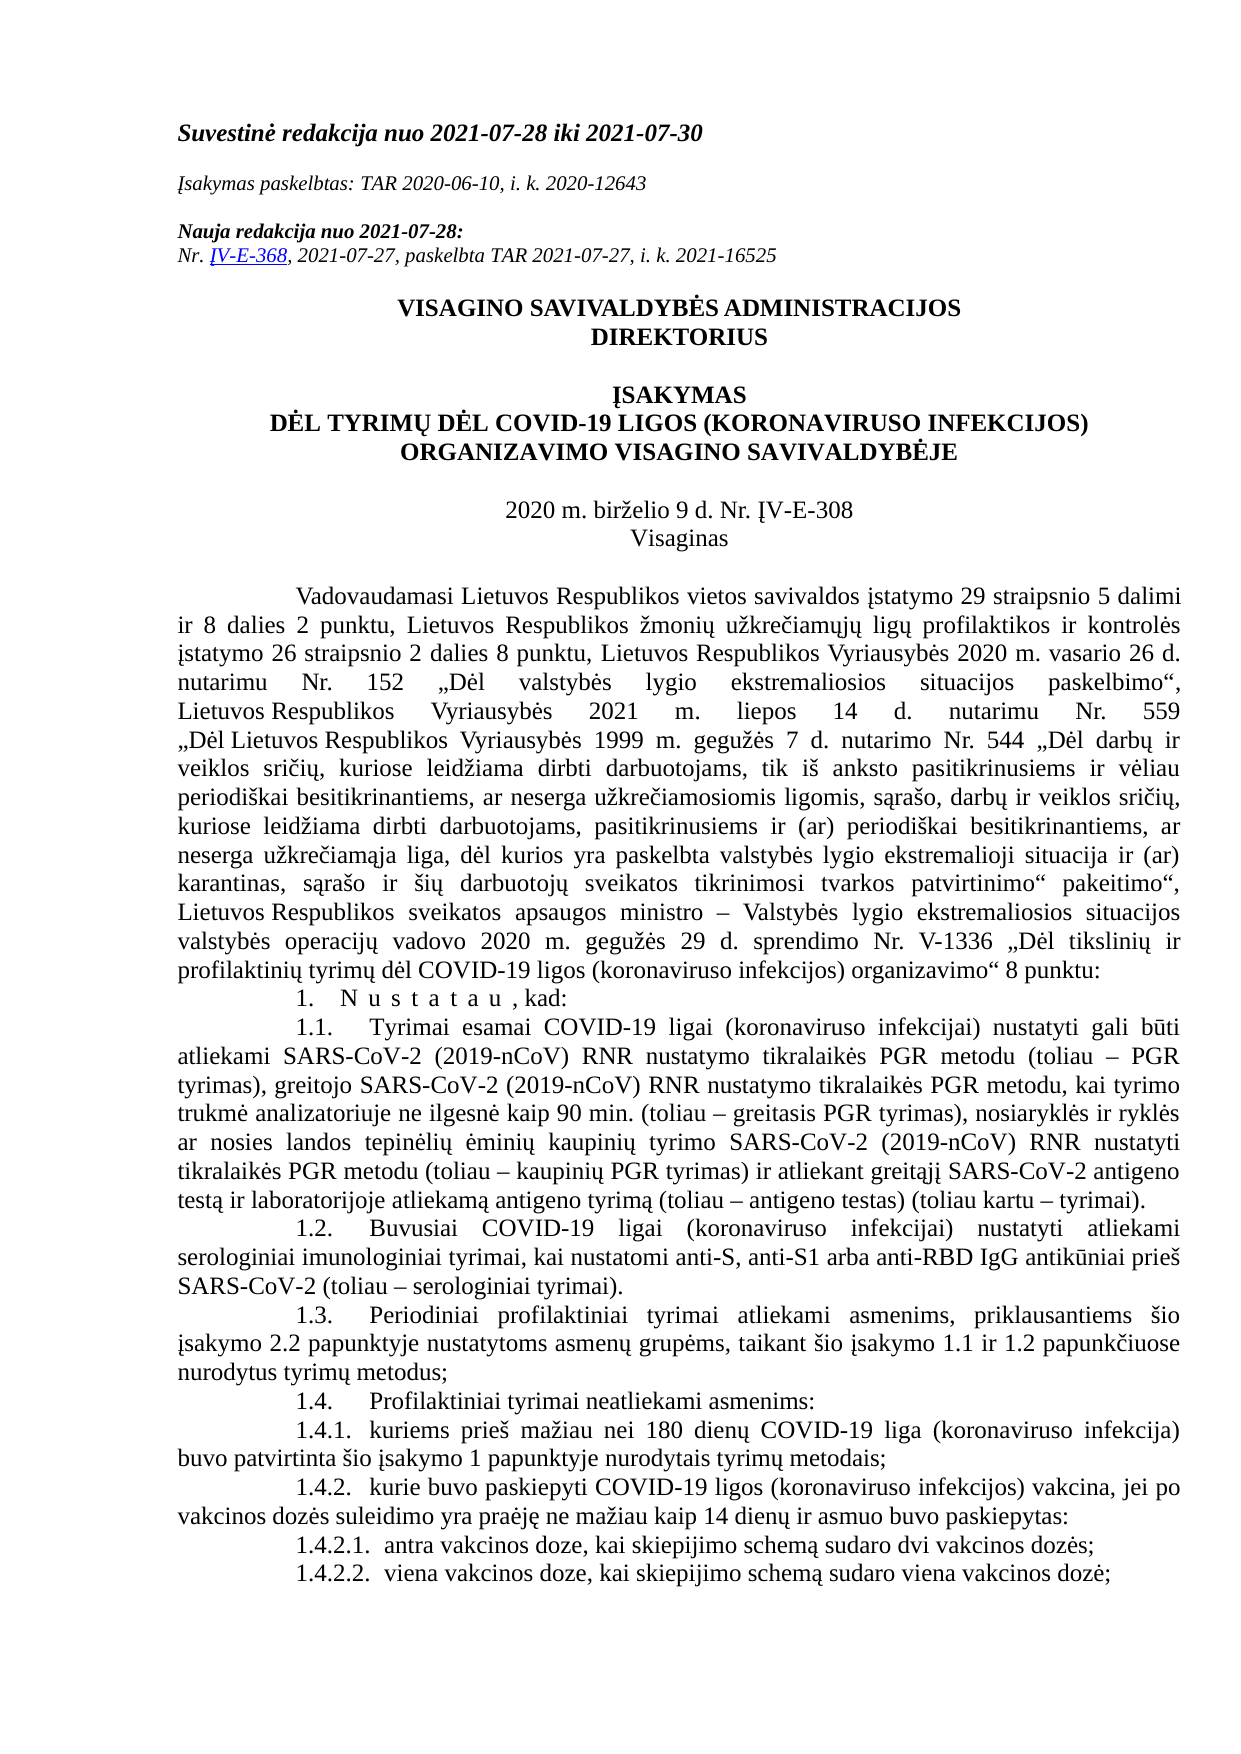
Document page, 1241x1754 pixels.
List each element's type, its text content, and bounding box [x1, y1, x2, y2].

text 1.4.1. kuriems prieš mažiau nei 180 dienų COVID-19 liga (koronaviruso infekcija) buvo patvirtinta šio įsakymo 1 papunktyje nurodytais tyrimų metodais; [177, 1415, 1181, 1472]
text ĮSAKYMAS [177, 380, 1181, 408]
text DIREKTORIUS [177, 322, 1181, 351]
text 1.4.2.2. viena vakcinos doze, kai skiepijimo schemą sudaro viena vakcinos dozė; [177, 1558, 1181, 1587]
text 1.1. Tyrimai esamai COVID-19 ligai (koronaviruso infekcijai) nustatyti gali būti atliekami SARS-CoV-2 (2019-nCoV) RNR nustatymo tikralaikės PGR metodu (toliau – PGR tyrimas), greitojo SARS-CoV-2 (2019-nCoV) RNR nustatymo tikralaikės PGR metodu, kai tyrimo trukmė analizatoriuje ne ilgesnė kaip 90 min. (toliau – greitasis PGR tyrimas), nosiaryklės ir ryklės ar nosies landos tepinėlių ėminių kaupinių tyrimo SARS-CoV-2 (2019-nCoV) RNR nustatyti tikralaikės PGR metodu (toliau – kaupinių PGR tyrimas) ir atliekant greitąjį SARS-CoV-2 antigeno testą ir laboratorijoje atliekamą antigeno tyrimą (toliau – antigeno testas) (toliau kartu – tyrimai). [177, 1012, 1181, 1213]
text VISAGINO SAVIVALDYBĖS ADMINISTRACIJOS [177, 293, 1181, 322]
text Suvestinė redakcija nuo 2021-07-28 iki 2021-07-30 [177, 118, 1181, 147]
text 1.3. Periodiniai profilaktiniai tyrimai atliekami asmenims, priklausantiems šio įsakymo 2.2 papunktyje nustatytoms asmenų grupėms, taikant šio įsakymo 1.1 ir 1.2 papunkčiuose nurodytus tyrimų metodus; [177, 1300, 1181, 1386]
text Nauja redakcija nuo 2021-07-28: [177, 219, 1181, 243]
text Vadovaudamasi Lietuvos Respublikos vietos savivaldos įstatymo 29 straipsnio 5 dalimi ir 8 dalies 2 punktu, Lietuvos Respublikos žmonių užkrečiamųjų ligų profilaktikos ir kontrolės įstatymo 26 straipsnio 2 dalies 8 punktu, Lietuvos Respublikos Vyriausybės 2020 m. vasario 26 d. nutarimu Nr. 152 „Dėl valstybės lygio ekstremaliosios situacijos paskelbimo“, Lietuvos Respublikos Vyriausybės 2021 m. liepos 14 d. nutarimu Nr. 559 „Dėl Lietuvos Respublikos Vyriausybės 1999 m. gegužės 7 d. nutarimo Nr. 544 „Dėl darbų ir veiklos sričių, kuriose leidžiama dirbti darbuotojams, tik iš anksto pasitikrinusiems ir vėliau periodiškai besitikrinantiems, ar neserga užkrečiamosiomis ligomis, sąrašo, darbų ir veiklos sričių, kuriose leidžiama dirbti darbuotojams, pasitikrinusiems ir (ar) periodiškai besitikrinantiems, ar neserga užkrečiamąja liga, dėl kurios yra paskelbta valstybės lygio ekstremalioji situacija ir (ar) karantinas, sąrašo ir šių darbuotojų sveikatos tikrinimosi tvarkos patvirtinimo“ pakeitimo“, Lietuvos Respublikos sveikatos apsaugos ministro – Valstybės lygio ekstremaliosios situacijos valstybės operacijų vadovo 2020 m. gegužės 29 d. sprendimo Nr. V-1336 „Dėl tikslinių ir profilaktinių tyrimų dėl COVID-19 ligos (koronaviruso infekcijos) organizavimo“ 8 punktu: [177, 581, 1181, 983]
text Visaginas [177, 523, 1181, 552]
text 2020 m. birželio 9 d. Nr. ĮV-E-308 [177, 495, 1181, 523]
text 1. Nustatau, kad: [177, 983, 1181, 1012]
text Nr. ĮV-E-368, 2021-07-27, paskelbta TAR 2021-07-27, i. k. 2021-16525 [177, 243, 1181, 267]
text 1.2. Buvusiai COVID-19 ligai (koronaviruso infekcijai) nustatyti atliekami serologiniai imunologiniai tyrimai, kai nustatomi anti-S, anti-S1 arba anti-RBD IgG antikūniai prieš SARS-CoV-2 (toliau – serologiniai tyrimai). [177, 1213, 1181, 1300]
text DĖL TYRIMŲ DĖL COVID-19 LIGOS (KORONAVIRUSO INFEKCIJOS) ORGANIZAVIMO VISAGINO SAVIVALDYBĖJE [177, 408, 1181, 466]
text 1.4.2.1. antra vakcinos doze, kai skiepijimo schemą sudaro dvi vakcinos dozės; [177, 1530, 1181, 1558]
text 1.4. Profilaktiniai tyrimai neatliekami asmenims: [177, 1386, 1181, 1415]
text 1.4.2. kurie buvo paskiepyti COVID-19 ligos (koronaviruso infekcijos) vakcina, jei po vakcinos dozės suleidimo yra praėję ne mažiau kaip 14 dienų ir asmuo buvo paskiepytas: [177, 1472, 1181, 1530]
text Įsakymas paskelbtas: TAR 2020-06-10, i. k. 2020-12643 [177, 171, 1181, 195]
